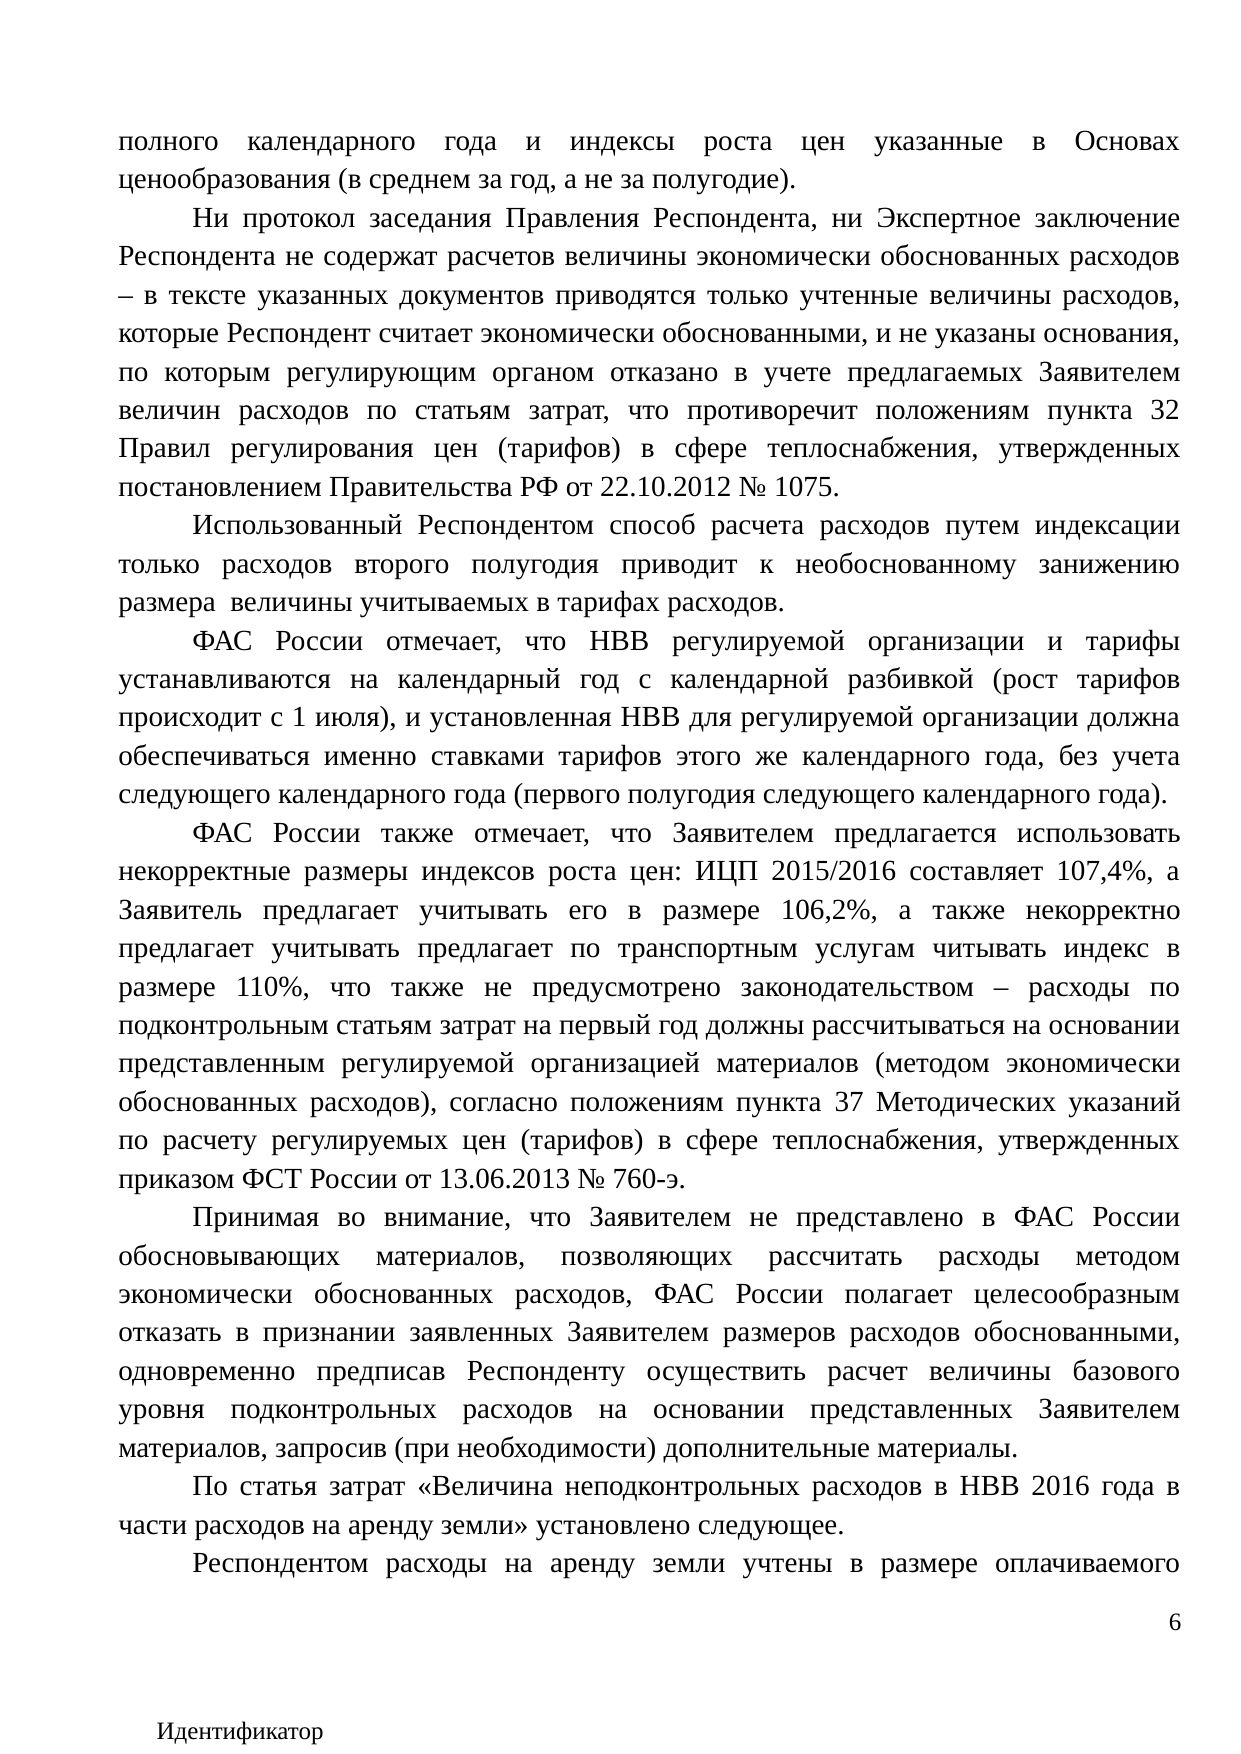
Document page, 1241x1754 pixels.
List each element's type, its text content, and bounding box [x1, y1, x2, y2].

text ФАС России также отмечает, что Заявителем предлагается использовать некорректные размеры индексов роста цен: ИЦП 2015/2016 составляет 107,4%, а Заявитель предлагает учитывать его в размере 106,2%, а также некорректно предлагает учитывать предлагает по транспортным услугам читывать индекс в размере 110%, что также не предусмотрено законодательством – расходы по подконтрольным статьям затрат на первый год должны рассчитываться на основании представленным регулируемой организацией материалов (методом экономически обоснованных расходов), согласно положениям пункта 37 Методических указаний по расчету регулируемых цен (тарифов) в сфере теплоснабжения, утвержденных приказом ФСТ России от 13.06.2013 № 760-э. [118, 810, 1181, 1194]
text полного календарного года и индексы роста цен указанные в Основах ценообразования (в среднем за год, а не за полугодие). [118, 118, 1181, 195]
text Респондентом расходы на аренду земли учтены в размере оплачиваемого [118, 1540, 1181, 1579]
text Использованный Респондентом способ расчета расходов путем индексации только расходов второго полугодия приводит к необоснованному занижению размера величины учитываемых в тарифах расходов. [118, 502, 1181, 618]
text По статья затрат «Величина неподконтрольных расходов в НВВ 2016 года в части расходов на аренду земли» установлено следующее. [118, 1463, 1181, 1540]
text Ни протокол заседания Правления Респондента, ни Экспертное заключение Респондента не содержат расчетов величины экономически обоснованных расходов – в тексте указанных документов приводятся только учтенные величины расходов, которые Респондент считает экономически обоснованными, и не указаны основания, по которым регулирующим органом отказано в учете предлагаемых Заявителем величин расходов по статьям затрат, что противоречит положениям пункта 32 Правил регулирования цен (тарифов) в сфере теплоснабжения, утвержденных постановлением Правительства РФ от 22.10.2012 № 1075. [118, 195, 1181, 502]
text Принимая во внимание, что Заявителем не представлено в ФАС России обосновывающих материалов, позволяющих рассчитать расходы методом экономически обоснованных расходов, ФАС России полагает целесообразным отказать в признании заявленных Заявителем размеров расходов обоснованными, одновременно предписав Респонденту осуществить расчет величины базового уровня подконтрольных расходов на основании представленных Заявителем материалов, запросив (при необходимости) дополнительные материалы. [118, 1194, 1181, 1463]
text ФАС России отмечает, что НВВ регулируемой организации и тарифы устанавливаются на календарный год с календарной разбивкой (рост тарифов происходит с 1 июля), и установленная НВВ для регулируемой организации должна обеспечиваться именно ставками тарифов этого же календарного года, без учета следующего календарного года (первого полугодия следующего календарного года). [118, 618, 1181, 810]
